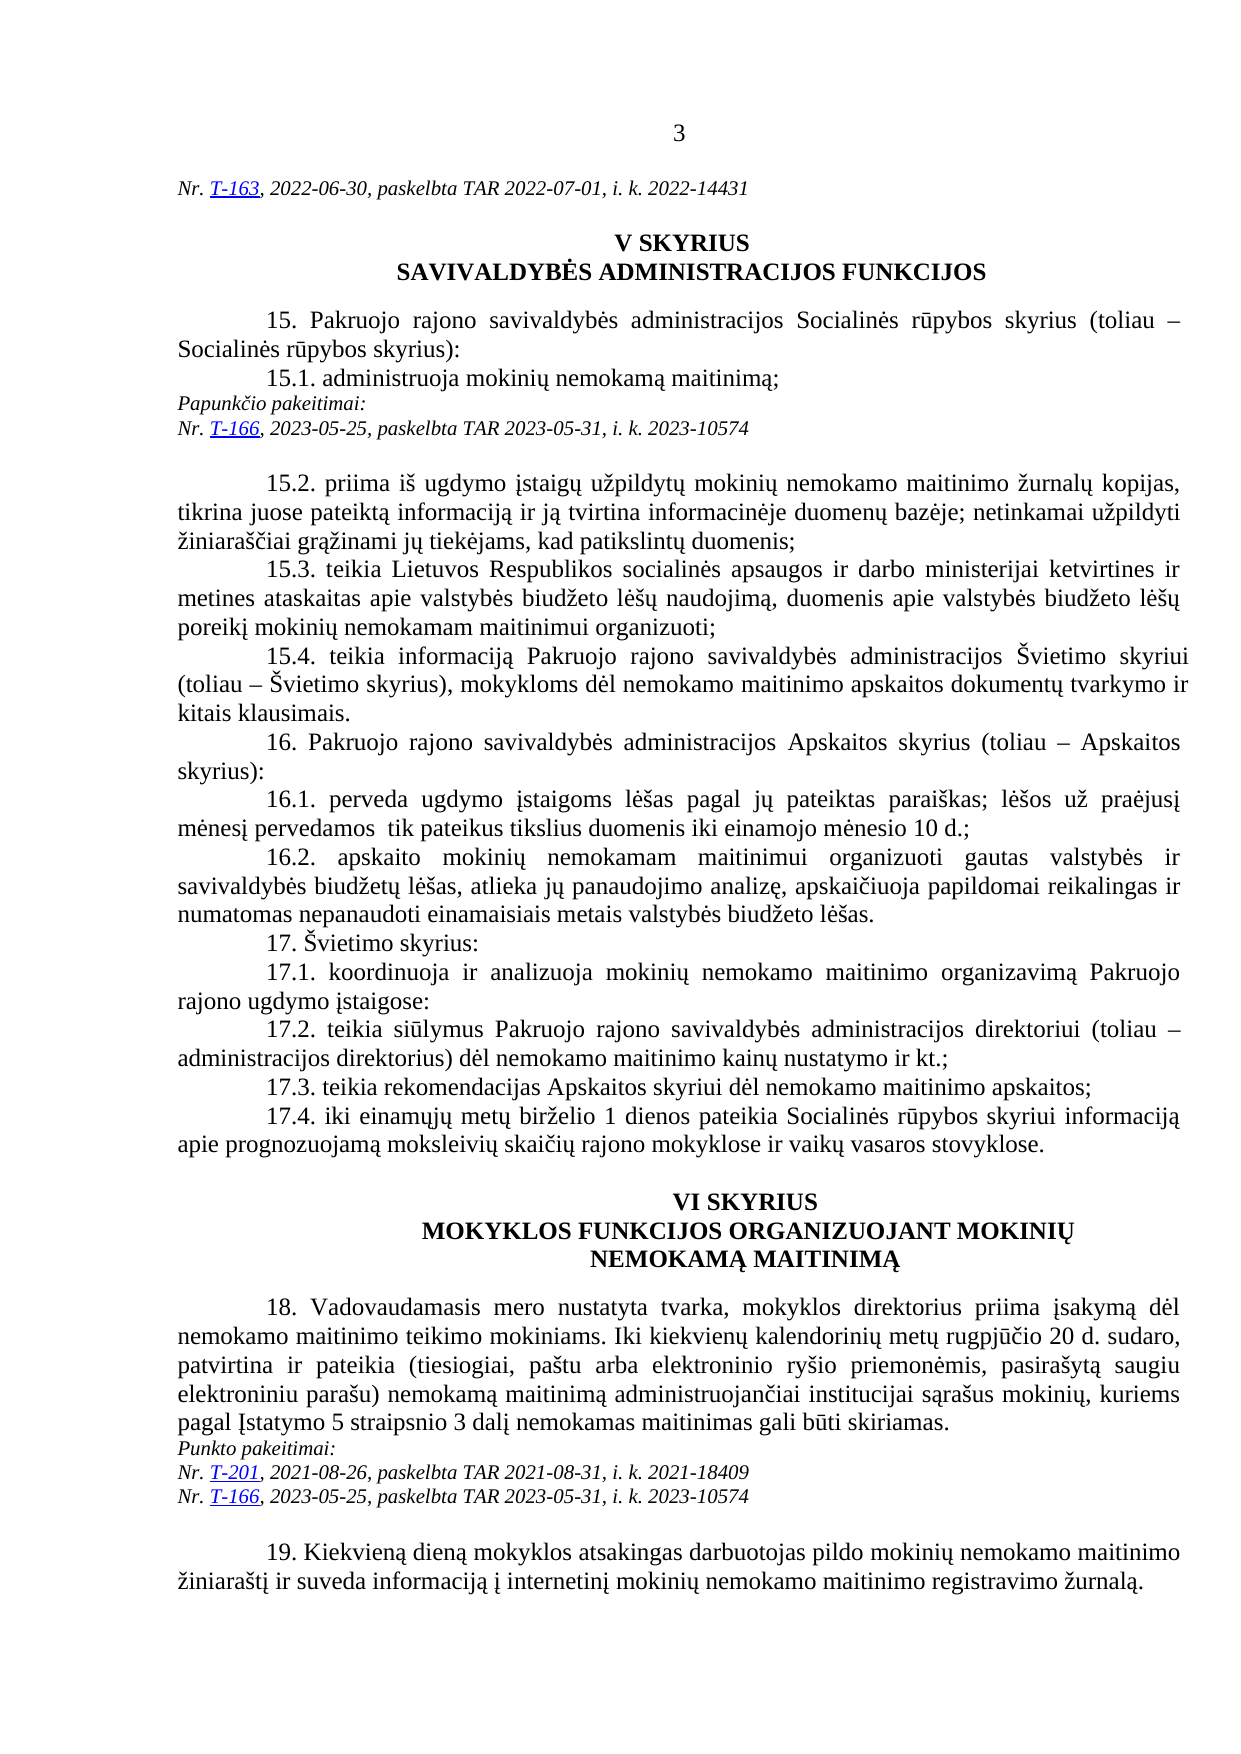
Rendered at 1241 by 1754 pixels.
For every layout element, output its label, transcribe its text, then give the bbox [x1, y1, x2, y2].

text 16.1. perveda ugdymo įstaigoms lėšas pagal jų pateiktas paraiškas; lėšos už praėjusį mėnesį pervedamos tik pateikus tikslius duomenis iki einamojo mėnesio 10 d.; [177, 784, 1181, 842]
text 17.3. teikia rekomendacijas Apskaitos skyriui dėl nemokamo maitinimo apskaitos; [177, 1072, 1181, 1101]
text Nr. T-163, 2022-06-30, paskelbta TAR 2022-07-01, i. k. 2022-14431 [177, 176, 1181, 200]
text Nr. T-166, 2023-05-25, paskelbta TAR 2023-05-31, i. k. 2023-10574 [177, 415, 1181, 439]
text 17.1. koordinuoja ir analizuoja mokinių nemokamo maitinimo organizavimą Pakruojo rajono ugdymo įstaigose: [177, 957, 1181, 1014]
text 19. Kiekvieną dieną mokyklos atsakingas darbuotojas pildo mokinių nemokamo maitinimo žiniaraštį ir suveda informaciją į internetinį mokinių nemokamo maitinimo registravimo žurnalą. [177, 1537, 1181, 1594]
text V SKYRIUS [177, 228, 1187, 257]
text 15. Pakruojo rajono savivaldybės administracijos Socialinės rūpybos skyrius (toliau – Socialinės rūpybos skyrius): [177, 305, 1181, 363]
text SAVIVALDYBĖS ADMINISTRACIJOS FUNKCIJOS [177, 257, 1187, 286]
text Papunkčio pakeitimai: [177, 391, 1181, 415]
text 15.4. teikia informaciją Pakruojo rajono savivaldybės administracijos Švietimo skyriui (toliau – Švietimo skyrius), mokykloms dėl nemokamo maitinimo apskaitos dokumentų tvarkymo ir kitais klausimais. [177, 641, 1190, 727]
text 17. Švietimo skyrius: [177, 928, 1181, 957]
text Nr. T-201, 2021-08-26, paskelbta TAR 2021-08-31, i. k. 2021-18409 [177, 1460, 1181, 1484]
text 15.2. priima iš ugdymo įstaigų užpildytų mokinių nemokamo maitinimo žurnalų kopijas, tikrina juose pateiktą informaciją ir ją tvirtina informacinėje duomenų bazėje; netinkamai užpildyti žiniaraščiai grąžinami jų tiekėjams, kad patikslintų duomenis; [177, 468, 1181, 554]
text mokyklos funkcijos organizuojant MOKINIŲ [315, 1216, 1181, 1244]
text 18. Vadovaudamasis mero nustatyta tvarka, mokyklos direktorius priima įsakymą dėl nemokamo maitinimo teikimo mokiniams. Iki kiekvienų kalendorinių metų rugpjūčio 20 d. sudaro, patvirtina ir pateikia (tiesiogiai, paštu arba elektroninio ryšio priemonėmis, pasirašytą saugiu elektroniniu parašu) nemokamą maitinimą administruojančiai institucijai sąrašus mokinių, kuriems pagal Įstatymo 5 straipsnio 3 dalį nemokamas maitinimas gali būti skiriamas. [177, 1292, 1181, 1436]
text NEMOKAMą MAITINIMą [309, 1244, 1181, 1273]
text Nr. T-166, 2023-05-25, paskelbta TAR 2023-05-31, i. k. 2023-10574 [177, 1484, 1181, 1508]
text 17.4. iki einamųjų metų birželio 1 dienos pateikia Socialinės rūpybos skyriui informaciją apie prognozuojamą moksleivių skaičių rajono mokyklose ir vaikų vasaros stovyklose. [177, 1101, 1181, 1158]
text VI SKYRIUS [309, 1187, 1181, 1216]
text 15.1. administruoja mokinių nemokamą maitinimą; [177, 363, 1181, 391]
text 16.2. apskaito mokinių nemokamam maitinimui organizuoti gautas valstybės ir savivaldybės biudžetų lėšas, atlieka jų panaudojimo analizę, apskaičiuoja papildomai reikalingas ir numatomas nepanaudoti einamaisiais metais valstybės biudžeto lėšas. [177, 842, 1181, 928]
text Punkto pakeitimai: [177, 1436, 1181, 1460]
text 16. Pakruojo rajono savivaldybės administracijos Apskaitos skyrius (toliau – Apskaitos skyrius): [177, 727, 1181, 784]
text 15.3. teikia Lietuvos Respublikos socialinės apsaugos ir darbo ministerijai ketvirtines ir metines ataskaitas apie valstybės biudžeto lėšų naudojimą, duomenis apie valstybės biudžeto lėšų poreikį mokinių nemokamam maitinimui organizuoti; [177, 554, 1181, 641]
text 17.2. teikia siūlymus Pakruojo rajono savivaldybės administracijos direktoriui (toliau – administracijos direktorius) dėl nemokamo maitinimo kainų nustatymo ir kt.; [177, 1014, 1181, 1072]
